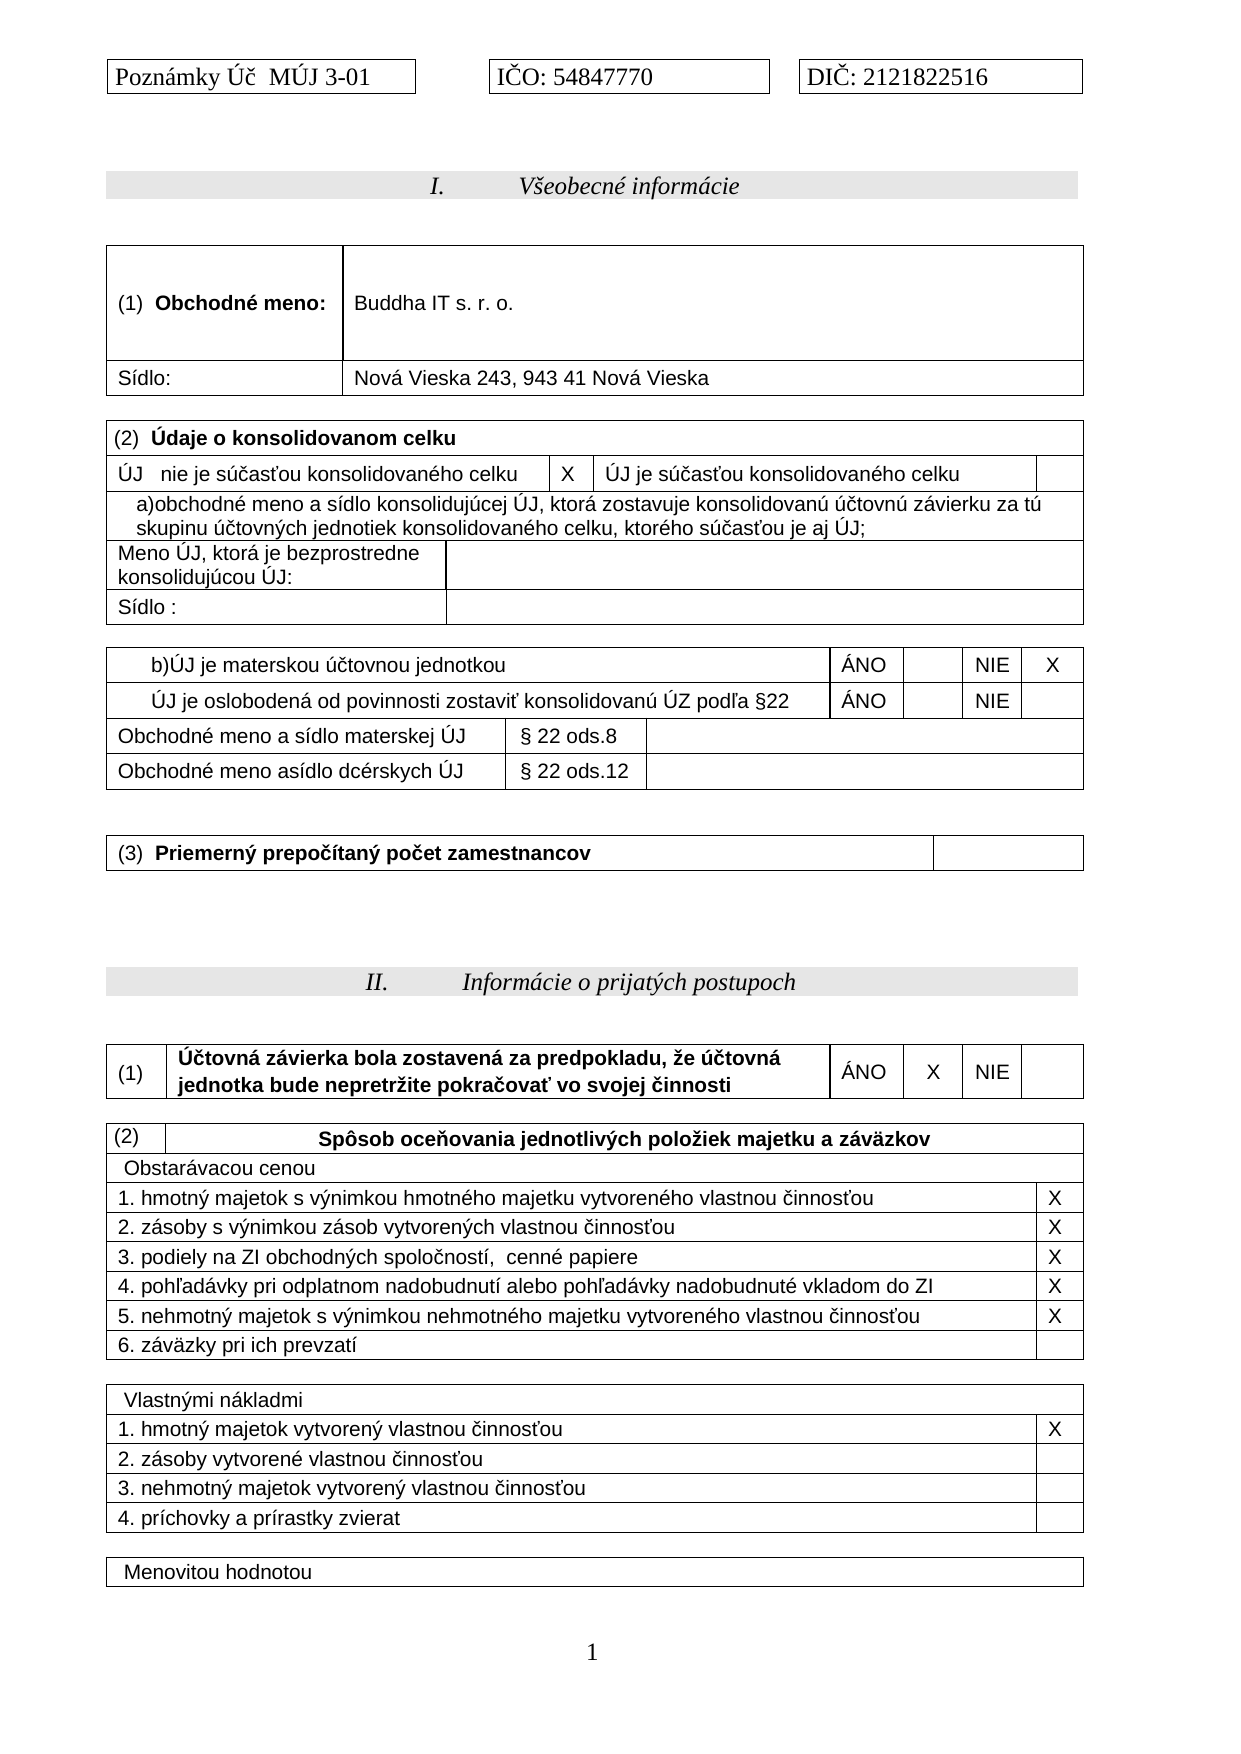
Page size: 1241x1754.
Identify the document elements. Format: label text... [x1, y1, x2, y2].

table_cell 1. hmotný majetok vytvorený vlastnou činnosťou [107, 1415, 1036, 1443]
table_header [934, 836, 1083, 870]
table_header Obchodné meno: [107, 246, 342, 359]
table_cell X [550, 456, 593, 491]
table_cell ÚJ je súčasťou konsolidovaného celku [594, 456, 1036, 491]
table_cell [1037, 1474, 1083, 1502]
table_header ÁNO [831, 1045, 903, 1098]
table_cell Nová Vieska 243, 943 41 Nová Vieska [343, 361, 1083, 395]
table_cell X [1037, 1272, 1083, 1300]
table_cell X [1037, 1415, 1083, 1443]
table_cell ÁNO [831, 683, 903, 718]
table_header Priemerný prepočítaný počet zamestnancov [107, 836, 933, 870]
table_cell 2. zásoby vytvorené vlastnou činnosťou [107, 1444, 1036, 1473]
table_cell X [1037, 1301, 1083, 1330]
table_header Menovitou hodnotou [107, 1558, 1083, 1586]
table_cell Sídlo: [107, 361, 342, 395]
table_cell Obchodné meno asídlo dcérskych ÚJ [107, 754, 505, 788]
table_header [1022, 1045, 1083, 1098]
table_cell 3. nehmotný majetok vytvorený vlastnou činnosťou [107, 1474, 1036, 1502]
table_cell [1037, 456, 1083, 491]
table_header b)ÚJ je materskou účtovnou jednotkou [107, 648, 829, 682]
table_cell [1022, 683, 1083, 718]
table_header [107, 1045, 166, 1098]
table_cell ÚJ je oslobodená od povinnosti zostaviť konsolidovanú ÚZ podľa §22 [107, 683, 829, 718]
table_cell [904, 683, 962, 718]
table_cell X [1037, 1213, 1083, 1241]
table_cell [647, 719, 1083, 753]
table_header [107, 1124, 165, 1153]
table_cell ÚJ nie je súčasťou konsolidovaného celku [107, 456, 549, 491]
table_cell [447, 541, 1083, 589]
table_header Buddha IT s. r. o. [344, 246, 1083, 359]
table_cell [1037, 1331, 1083, 1359]
table_cell NIE [963, 683, 1021, 718]
table_cell 4. pohľadávky pri odplatnom nadobudnutí alebo pohľadávky nadobudnuté vkladom do ZI [107, 1272, 1036, 1300]
list Všeobecné informácie [106, 171, 1078, 199]
table_cell [1037, 1503, 1083, 1532]
table_cell § 22 ods.8 [506, 719, 646, 753]
table_header X [904, 1045, 962, 1098]
table_cell X [1037, 1242, 1083, 1271]
table_header Účtovná závierka bola zostavená za predpokladu, že účtovná jednotka bude nepretržite pokračovať vo svojej činnosti [167, 1045, 829, 1098]
table_header [904, 648, 962, 682]
table_cell 6. záväzky pri ich prevzatí [107, 1331, 1036, 1359]
table_cell 4. príchovky a prírastky zvierat [107, 1503, 1036, 1532]
table_header Údaje o konsolidovanom celku [107, 421, 1083, 455]
table_header ÁNO [831, 648, 903, 682]
table_header X [1022, 648, 1083, 682]
table_cell X [1037, 1183, 1083, 1212]
table_cell Meno ÚJ, ktorá je bezprostredne konsolidujúcou ÚJ: [107, 541, 445, 589]
table_cell § 22 ods.12 [506, 754, 646, 788]
table_cell 5. nehmotný majetok s výnimkou nehmotného majetku vytvoreného vlastnou činnosťou [107, 1301, 1036, 1330]
table_cell 2. zásoby s výnimkou zásob vytvorených vlastnou činnosťou [107, 1213, 1036, 1241]
table_header NIE [963, 1045, 1021, 1098]
table_header NIE [963, 648, 1021, 682]
table_cell [647, 754, 1083, 788]
table_header Vlastnými nákladmi [107, 1385, 1083, 1414]
list Informácie o prijatých postupoch [106, 967, 1078, 996]
table_header Spôsob oceňovania jednotlivých položiek majetku a záväzkov [166, 1124, 1083, 1153]
table_cell Obstarávacou cenou [107, 1154, 1083, 1182]
table_cell 3. podiely na ZI obchodných spoločností, cenné papiere [107, 1242, 1036, 1271]
table_cell a)obchodné meno a sídlo konsolidujúcej ÚJ, ktorá zostavuje konsolidovanú účtovnú závierku za tú skupinu účtovných jednotiek konsolidovaného celku, ktorého súčasťou je aj ÚJ; [107, 492, 1083, 540]
table_cell [447, 590, 1083, 624]
table_cell Obchodné meno a sídlo materskej ÚJ [107, 719, 505, 753]
table_cell 1. hmotný majetok s výnimkou hmotného majetku vytvoreného vlastnou činnosťou [107, 1183, 1036, 1212]
table_cell [1037, 1444, 1083, 1473]
table_cell Sídlo : [107, 590, 446, 624]
